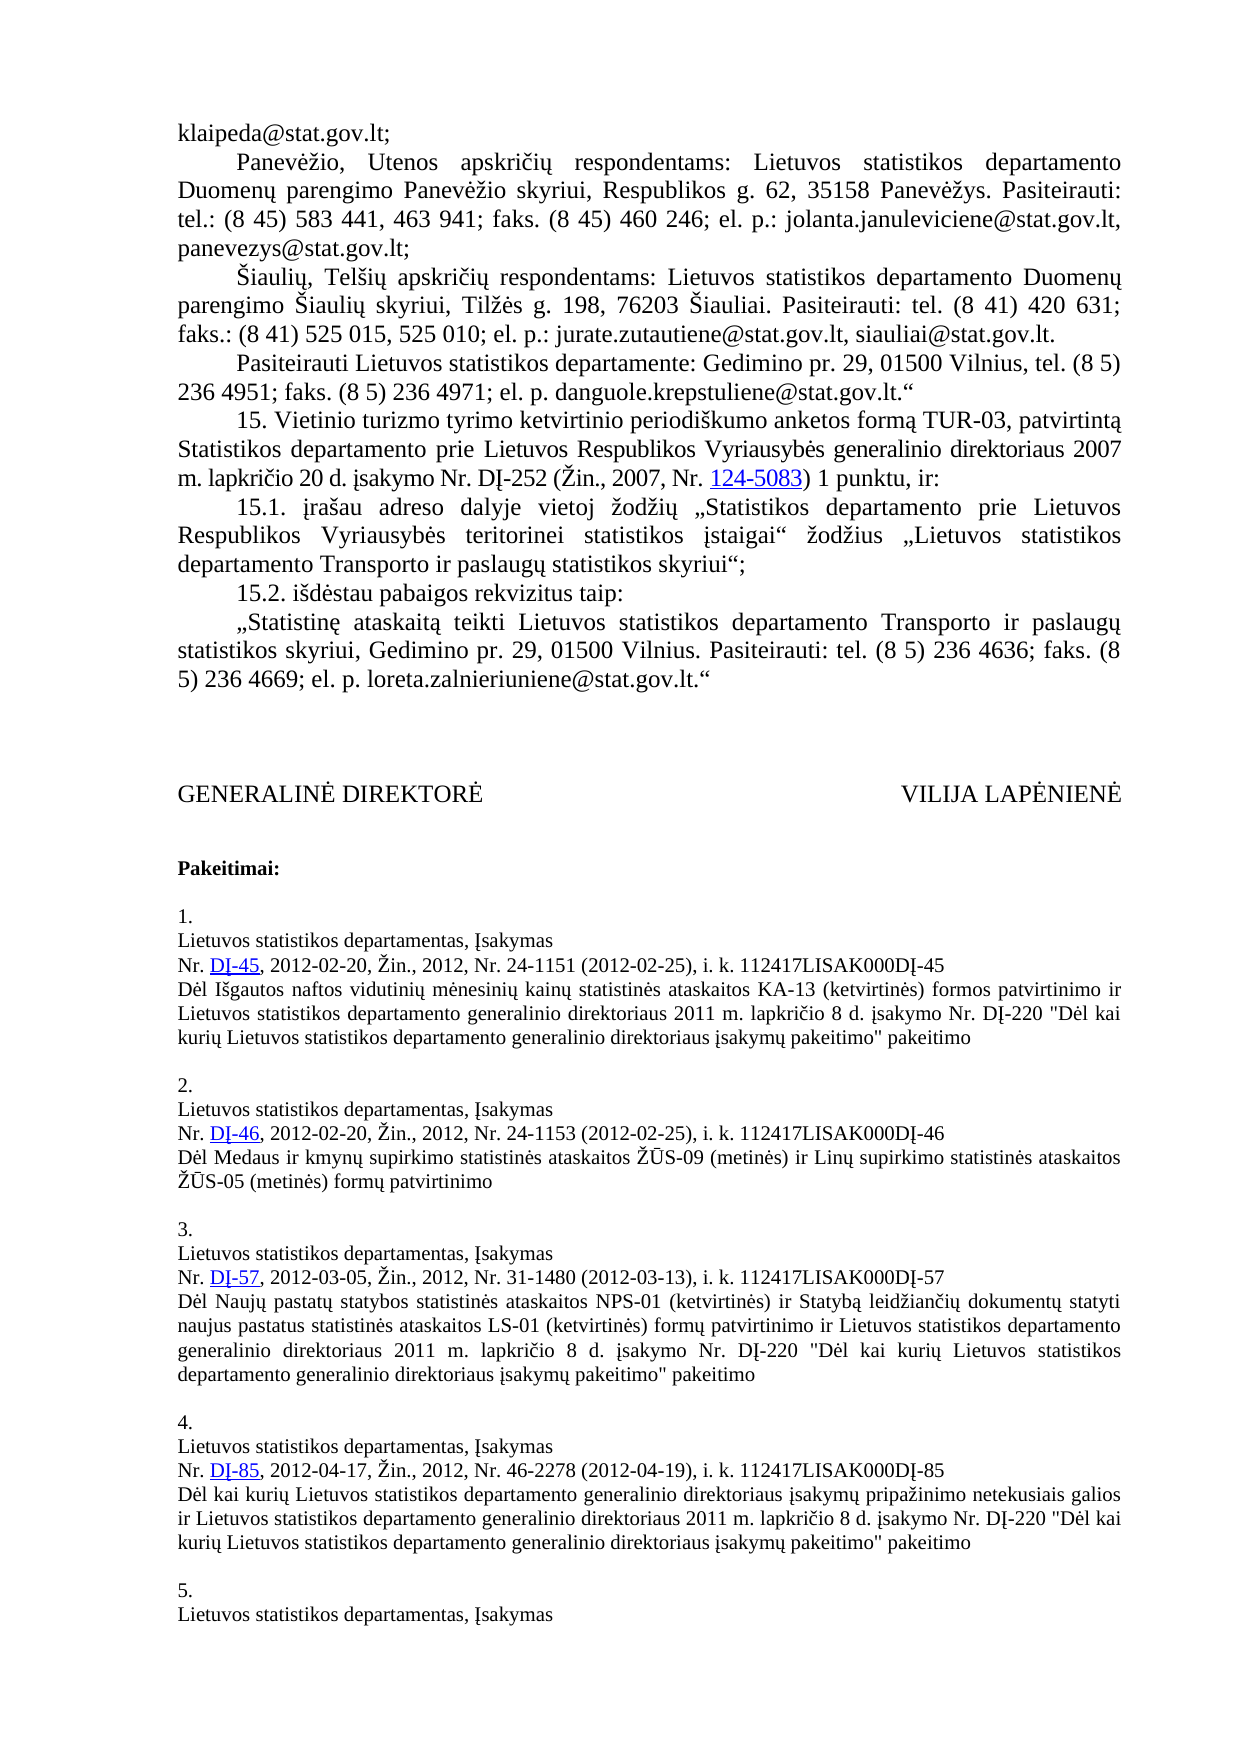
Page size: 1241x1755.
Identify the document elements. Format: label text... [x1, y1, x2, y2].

text Nr. DĮ-57, 2012-03-05, Žin., 2012, Nr. 31-1480 (2012-03-13), i. k. 112417LISAK000DĮ-57 [177, 1265, 1122, 1289]
text Dėl Naujų pastatų statybos statistinės ataskaitos NPS-01 (ketvirtinės) ir Statybą leidžiančių dokumentų statyti naujus pastatus statistinės ataskaitos LS-01 (ketvirtinės) formų patvirtinimo ir Lietuvos statistikos departamento generalinio direktoriaus 2011 m. lapkričio 8 d. įsakymo Nr. DĮ-220 "Dėl kai kurių Lietuvos statistikos departamento generalinio direktoriaus įsakymų pakeitimo" pakeitimo [177, 1289, 1122, 1386]
text Nr. DĮ-45, 2012-02-20, Žin., 2012, Nr. 24-1151 (2012-02-25), i. k. 112417LISAK000DĮ-45 [177, 952, 1122, 977]
text Pasiteirauti Lietuvos statistikos departamente: Gedimino pr. 29, 01500 Vilnius, tel. (8 5) 236 4951; faks. (8 5) 236 4971; el. p. danguole.krepstuliene@stat.gov.lt.“ [177, 348, 1122, 406]
text „Statistinę ataskaitą teikti Lietuvos statistikos departamento Transporto ir paslaugų statistikos skyriui, Gedimino pr. 29, 01500 Vilnius. Pasiteirauti: tel. (8 5) 236 4636; faks. (8 5) 236 4669; el. p. loreta.zalnieriuniene@stat.gov.lt.“ [177, 607, 1122, 693]
text Dėl Medaus ir kmynų supirkimo statistinės ataskaitos ŽŪS-09 (metinės) ir Linų supirkimo statistinės ataskaitos ŽŪS-05 (metinės) formų patvirtinimo [177, 1145, 1122, 1193]
text 15.2. išdėstau pabaigos rekvizitus taip: [177, 578, 1122, 607]
text Lietuvos statistikos departamentas, Įsakymas [177, 1097, 1122, 1121]
text Dėl Išgautos naftos vidutinių mėnesinių kainų statistinės ataskaitos KA-13 (ketvirtinės) formos patvirtinimo ir Lietuvos statistikos departamento generalinio direktoriaus 2011 m. lapkričio 8 d. įsakymo Nr. DĮ-220 "Dėl kai kurių Lietuvos statistikos departamento generalinio direktoriaus įsakymų pakeitimo" pakeitimo [177, 977, 1122, 1049]
text 3. [177, 1217, 1122, 1241]
text Pakeitimai: [177, 856, 1122, 880]
text Lietuvos statistikos departamentas, Įsakymas [177, 1241, 1122, 1265]
text Panevėžio, Utenos apskričių respondentams: Lietuvos statistikos departamento Duomenų parengimo Panevėžio skyriui, Respublikos g. 62, 35158 Panevėžys. Pasiteirauti: tel.: (8 45) 583 441, 463 941; faks. (8 45) 460 246; el. p.: jolanta.januleviciene@stat.gov.lt, panevezys@stat.gov.lt; [177, 147, 1122, 262]
text klaipeda@stat.gov.lt; [177, 118, 1122, 147]
text 15.1. įrašau adreso dalyje vietoj žodžių „Statistikos departamento prie Lietuvos Respublikos Vyriausybės teritorinei statistikos įstaigai“ žodžius „Lietuvos statistikos departamento Transporto ir paslaugų statistikos skyriui“; [177, 492, 1122, 578]
text Lietuvos statistikos departamentas, Įsakymas [177, 1602, 1122, 1626]
text 5. [177, 1578, 1122, 1602]
text Lietuvos statistikos departamentas, Įsakymas [177, 928, 1122, 952]
text Nr. DĮ-85, 2012-04-17, Žin., 2012, Nr. 46-2278 (2012-04-19), i. k. 112417LISAK000DĮ-85 [177, 1458, 1122, 1482]
text 15. Vietinio turizmo tyrimo ketvirtinio periodiškumo anketos formą TUR-03, patvirtintą Statistikos departamento prie Lietuvos Respublikos Vyriausybės generalinio direktoriaus 2007 m. lapkričio 20 d. įsakymo Nr. DĮ-252 (Žin., 2007, Nr. 124-5083) 1 punktu, ir: [177, 406, 1122, 492]
text 4. [177, 1410, 1122, 1434]
text Šiaulių, Telšių apskričių respondentams: Lietuvos statistikos departamento Duomenų parengimo Šiaulių skyriui, Tilžės g. 198, 76203 Šiauliai. Pasiteirauti: tel. (8 41) 420 631; faks.: (8 41) 525 015, 525 010; el. p.: jurate.zutautiene@stat.gov.lt, siauliai@stat.gov.lt. [177, 262, 1122, 348]
text Lietuvos statistikos departamentas, Įsakymas [177, 1434, 1122, 1458]
text Nr. DĮ-46, 2012-02-20, Žin., 2012, Nr. 24-1153 (2012-02-25), i. k. 112417LISAK000DĮ-46 [177, 1121, 1122, 1145]
text Generalinė direktorė Vilija Lapėnienė [177, 779, 1122, 808]
text Dėl kai kurių Lietuvos statistikos departamento generalinio direktoriaus įsakymų pripažinimo netekusiais galios ir Lietuvos statistikos departamento generalinio direktoriaus 2011 m. lapkričio 8 d. įsakymo Nr. DĮ-220 "Dėl kai kurių Lietuvos statistikos departamento generalinio direktoriaus įsakymų pakeitimo" pakeitimo [177, 1482, 1122, 1554]
text 1. [177, 904, 1122, 928]
text 2. [177, 1073, 1122, 1097]
